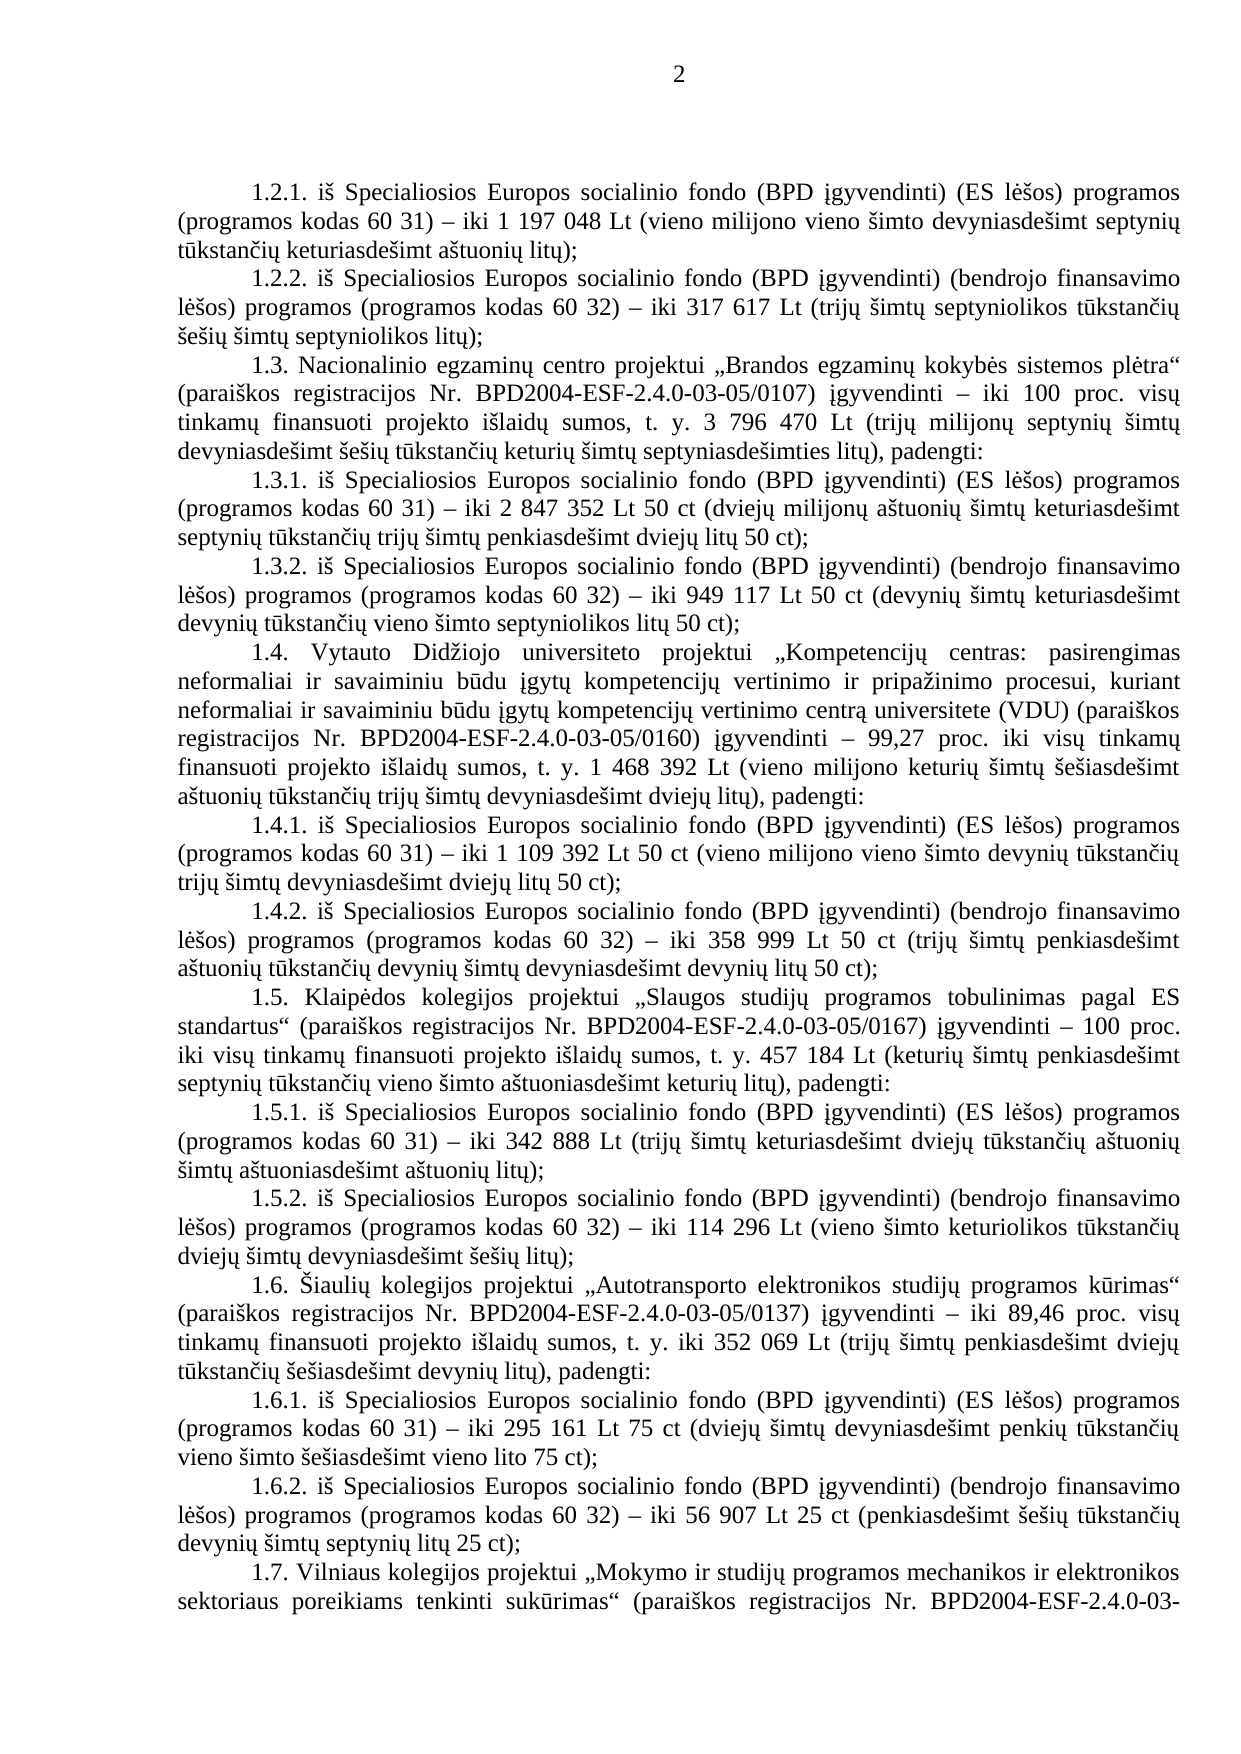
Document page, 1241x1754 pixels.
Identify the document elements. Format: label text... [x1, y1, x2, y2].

text 1.6. Šiaulių kolegijos projektui „Autotransporto elektronikos studijų programos kūrimas“ (paraiškos registracijos Nr. BPD2004-ESF-2.4.0-03-05/0137) įgyvendinti – iki 89,46 proc. visų tinkamų finansuoti projekto išlaidų sumos, t. y. iki 352 069 Lt (trijų šimtų penkiasdešimt dviejų tūkstančių šešiasdešimt devynių litų), padengti: [177, 1270, 1181, 1385]
text 1.7. Vilniaus kolegijos projektui „Mokymo ir studijų programos mechanikos ir elektronikos sektoriaus poreikiams tenkinti sukūrimas“ (paraiškos registracijos Nr. BPD2004-ESF-2.4.0-03- [177, 1557, 1181, 1615]
text 1.4. Vytauto Didžiojo universiteto projektui „Kompetencijų centras: pasirengimas neformaliai ir savaiminiu būdu įgytų kompetencijų vertinimo ir pripažinimo procesui, kuriant neformaliai ir savaiminiu būdu įgytų kompetencijų vertinimo centrą universitete (VDU) (paraiškos registracijos Nr. BPD2004-ESF-2.4.0-03-05/0160) įgyvendinti – 99,27 proc. iki visų tinkamų finansuoti projekto išlaidų sumos, t. y. 1 468 392 Lt (vieno milijono keturių šimtų šešiasdešimt aštuonių tūkstančių trijų šimtų devyniasdešimt dviejų litų), padengti: [177, 637, 1181, 810]
text 1.3. Nacionalinio egzaminų centro projektui „Brandos egzaminų kokybės sistemos plėtra“ (paraiškos registracijos Nr. BPD2004-ESF-2.4.0-03-05/0107) įgyvendinti – iki 100 proc. visų tinkamų finansuoti projekto išlaidų sumos, t. y. 3 796 470 Lt (trijų milijonų septynių šimtų devyniasdešimt šešių tūkstančių keturių šimtų septyniasdešimties litų), padengti: [177, 350, 1181, 465]
text 1.2.1. iš Specialiosios Europos socialinio fondo (BPD įgyvendinti) (ES lėšos) programos (programos kodas 60 31) – iki 1 197 048 Lt (vieno milijono vieno šimto devyniasdešimt septynių tūkstančių keturiasdešimt aštuonių litų); [177, 177, 1181, 263]
text 1.5. Klaipėdos kolegijos projektui „Slaugos studijų programos tobulinimas pagal ES standartus“ (paraiškos registracijos Nr. BPD2004-ESF-2.4.0-03-05/0167) įgyvendinti – 100 proc. iki visų tinkamų finansuoti projekto išlaidų sumos, t. y. 457 184 Lt (keturių šimtų penkiasdešimt septynių tūkstančių vieno šimto aštuoniasdešimt keturių litų), padengti: [177, 982, 1181, 1097]
text 1.6.1. iš Specialiosios Europos socialinio fondo (BPD įgyvendinti) (ES lėšos) programos (programos kodas 60 31) – iki 295 161 Lt 75 ct (dviejų šimtų devyniasdešimt penkių tūkstančių vieno šimto šešiasdešimt vieno lito 75 ct); [177, 1385, 1181, 1471]
text 1.4.1. iš Specialiosios Europos socialinio fondo (BPD įgyvendinti) (ES lėšos) programos (programos kodas 60 31) – iki 1 109 392 Lt 50 ct (vieno milijono vieno šimto devynių tūkstančių trijų šimtų devyniasdešimt dviejų litų 50 ct); [177, 810, 1181, 896]
text 1.3.1. iš Specialiosios Europos socialinio fondo (BPD įgyvendinti) (ES lėšos) programos (programos kodas 60 31) – iki 2 847 352 Lt 50 ct (dviejų milijonų aštuonių šimtų keturiasdešimt septynių tūkstančių trijų šimtų penkiasdešimt dviejų litų 50 ct); [177, 465, 1181, 551]
text 1.4.2. iš Specialiosios Europos socialinio fondo (BPD įgyvendinti) (bendrojo finansavimo lėšos) programos (programos kodas 60 32) – iki 358 999 Lt 50 ct (trijų šimtų penkiasdešimt aštuonių tūkstančių devynių šimtų devyniasdešimt devynių litų 50 ct); [177, 896, 1181, 982]
text 1.5.1. iš Specialiosios Europos socialinio fondo (BPD įgyvendinti) (ES lėšos) programos (programos kodas 60 31) – iki 342 888 Lt (trijų šimtų keturiasdešimt dviejų tūkstančių aštuonių šimtų aštuoniasdešimt aštuonių litų); [177, 1097, 1181, 1183]
text 1.6.2. iš Specialiosios Europos socialinio fondo (BPD įgyvendinti) (bendrojo finansavimo lėšos) programos (programos kodas 60 32) – iki 56 907 Lt 25 ct (penkiasdešimt šešių tūkstančių devynių šimtų septynių litų 25 ct); [177, 1471, 1181, 1557]
text 1.2.2. iš Specialiosios Europos socialinio fondo (BPD įgyvendinti) (bendrojo finansavimo lėšos) programos (programos kodas 60 32) – iki 317 617 Lt (trijų šimtų septyniolikos tūkstančių šešių šimtų septyniolikos litų); [177, 263, 1181, 350]
text 1.3.2. iš Specialiosios Europos socialinio fondo (BPD įgyvendinti) (bendrojo finansavimo lėšos) programos (programos kodas 60 32) – iki 949 117 Lt 50 ct (devynių šimtų keturiasdešimt devynių tūkstančių vieno šimto septyniolikos litų 50 ct); [177, 551, 1181, 637]
text 1.5.2. iš Specialiosios Europos socialinio fondo (BPD įgyvendinti) (bendrojo finansavimo lėšos) programos (programos kodas 60 32) – iki 114 296 Lt (vieno šimto keturiolikos tūkstančių dviejų šimtų devyniasdešimt šešių litų); [177, 1183, 1181, 1270]
